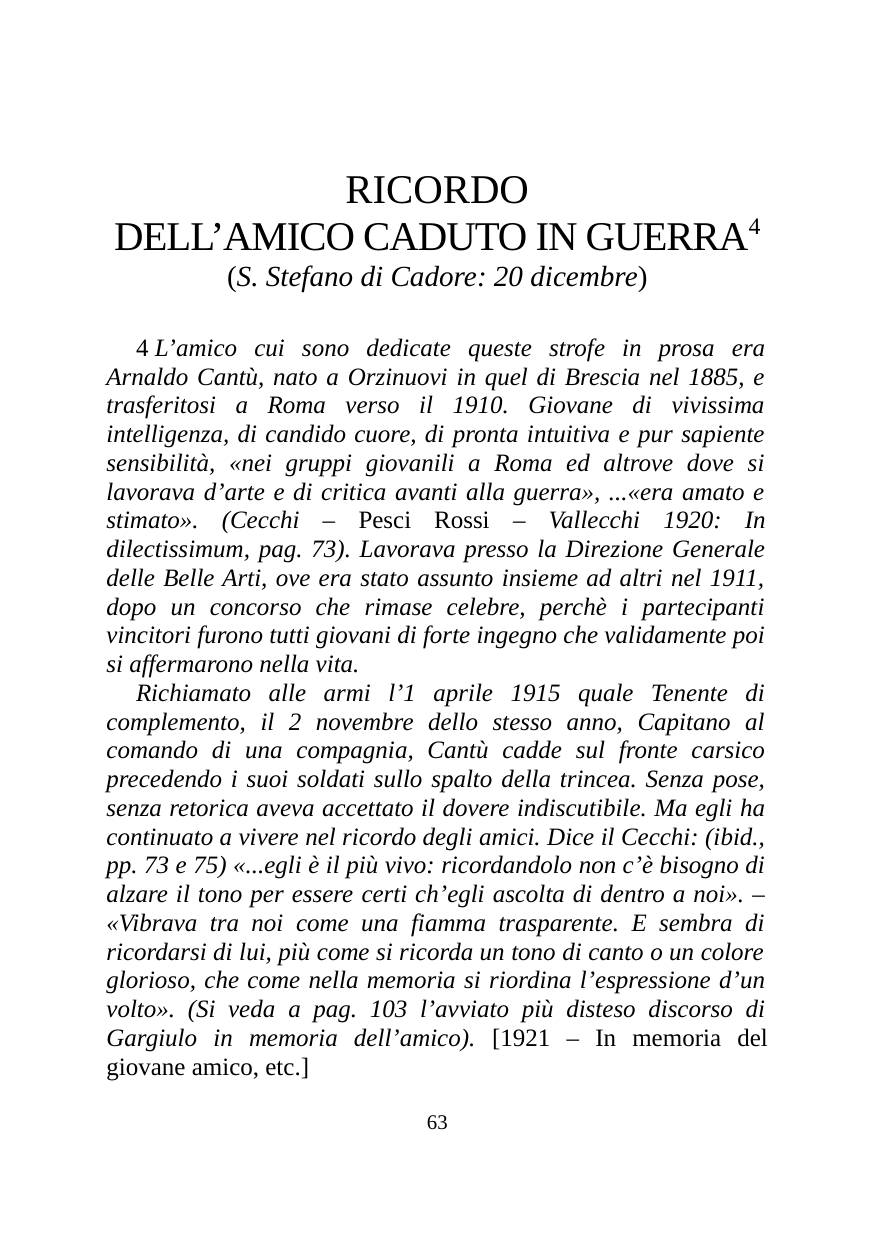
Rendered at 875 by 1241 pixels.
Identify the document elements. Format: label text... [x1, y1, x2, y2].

subtitle RICORDO DELL’AMICO CADUTO IN GUERRA (S. Stefano di Cadore: 20 dicembre) [106, 165, 768, 293]
text Richiamato alle armi l’1 aprile 1915 quale Tenente di complemento, il 2 novembre dello stesso anno, Capitano al comando di una compagnia, Cantù cadde sul fronte carsico precedendo i suoi soldati sullo spalto della trincea. Senza pose, senza retorica aveva accettato il dovere indiscutibile. Ma egli ha continuato a vivere nel ricordo degli amici. Dice il Cecchi: (ibid., pp. 73 e 75) «...egli è il più vivo: ricordandolo non c’è bisogno di alzare il tono per essere certi ch’egli ascolta di dentro a noi». – «Vibrava tra noi come una fiamma trasparente. E sembra di ricordarsi di lui, più come si ricorda un tono di canto o un colore glorioso, che come nella memoria si riordina l’espressione d’un volto». (Si veda a pag. 103 l’avviato più disteso discorso di Gargiulo in memoria dell’amico). [1921 – In memoria del giovane amico, etc.] [106, 678, 768, 1080]
text L’amico cui sono dedicate queste strofe in prosa era Arnaldo Cantù, nato a Orzinuovi in quel di Brescia nel 1885, e trasferitosi a Roma verso il 1910. Giovane di vivissima intelligenza, di candido cuore, di pronta intuitiva e pur sapiente sensibilità, «nei gruppi giovanili a Roma ed altrove dove si lavorava d’arte e di critica avanti alla guerra», ...«era amato e stimato». (Cecchi – Pesci Rossi – Vallecchi 1920: In dilectissimum, pag. 73). Lavorava presso la Direzione Generale delle Belle Arti, ove era stato assunto insieme ad altri nel 1911, dopo un concorso che rimase celebre, perchè i partecipanti vincitori furono tutti giovani di forte ingegno che validamente poi si affermarono nella vita. [106, 333, 768, 678]
